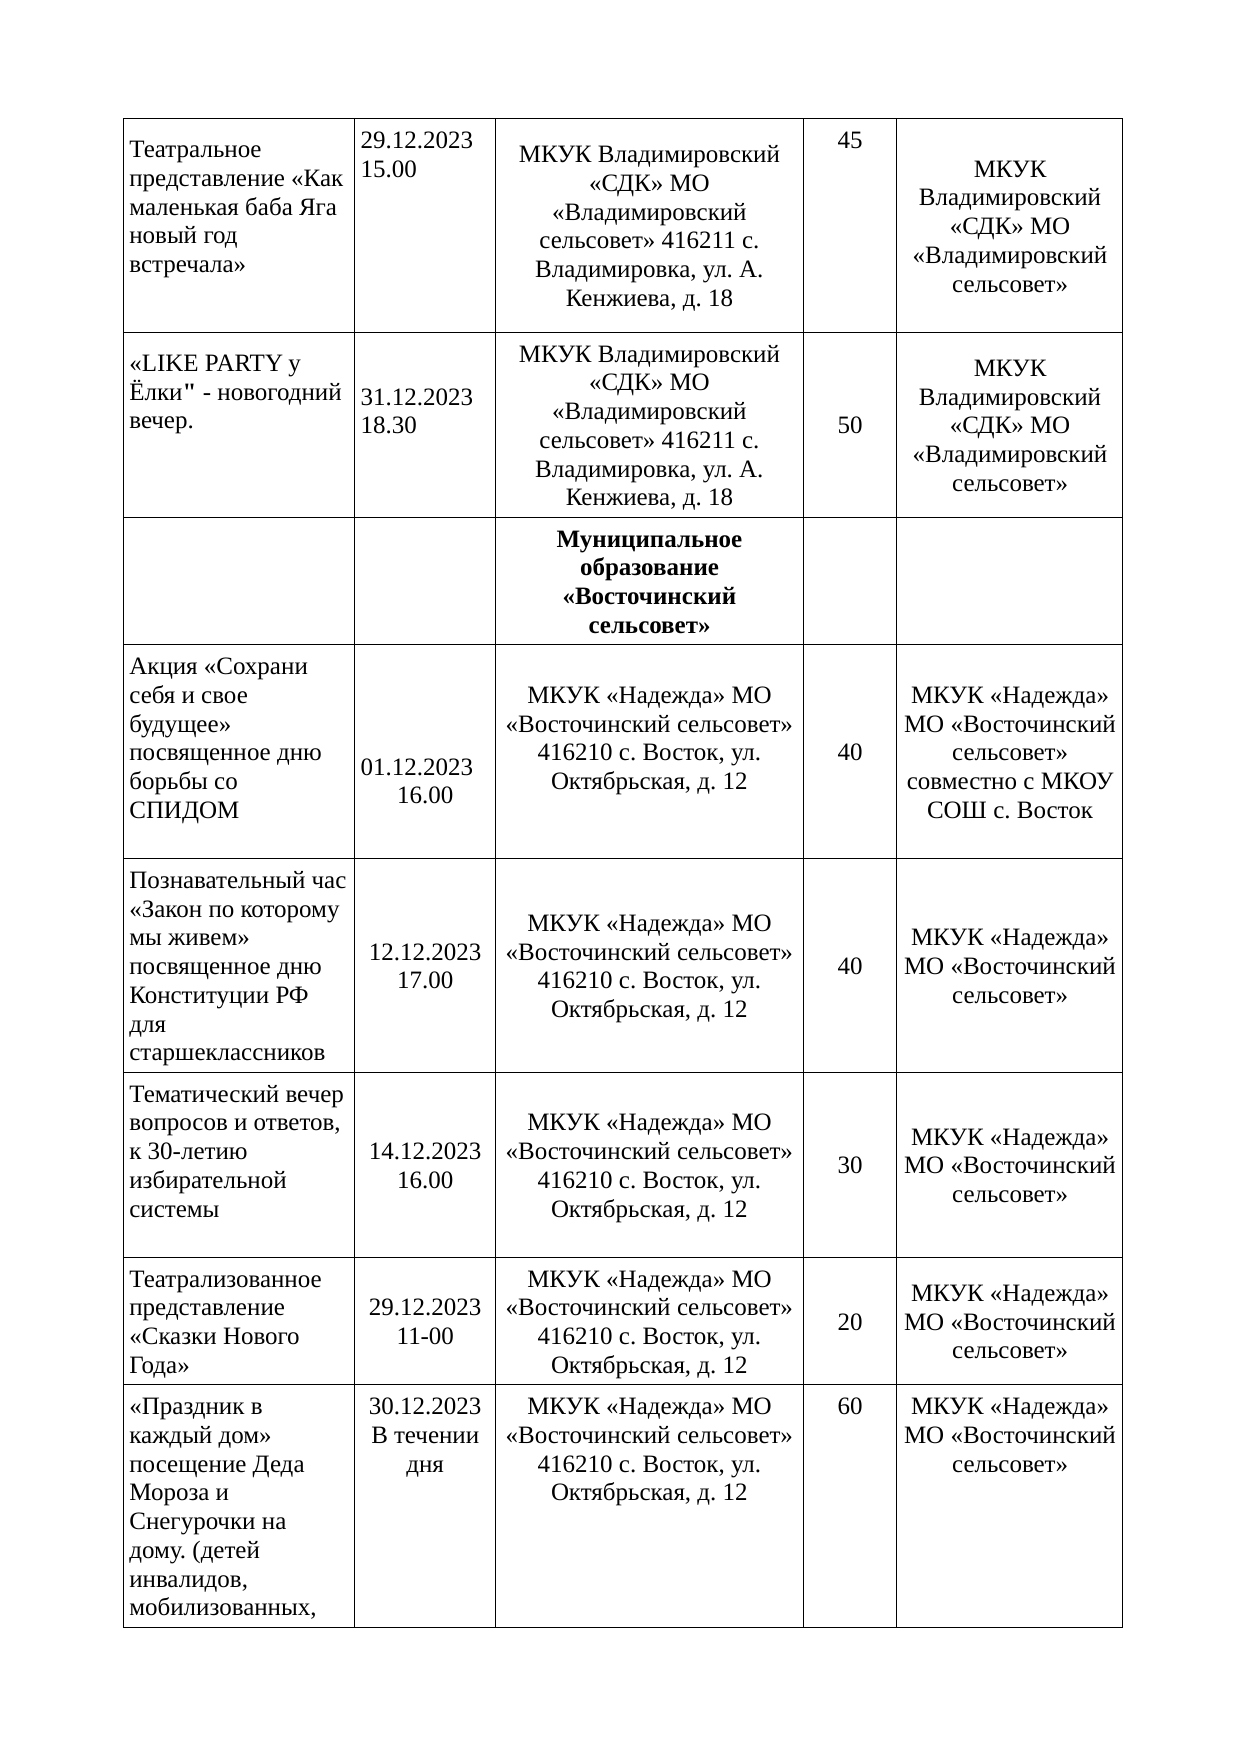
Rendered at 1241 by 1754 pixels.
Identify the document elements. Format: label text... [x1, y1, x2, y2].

table_cell 50 [804, 333, 896, 517]
table_cell 12.12.2023 17.00 [355, 859, 495, 1072]
table_cell МКУК «Надежда» МО «Восточинский сельсовет» [897, 859, 1122, 1072]
table_cell Муниципальное образование «Восточинский сельсовет» [496, 518, 803, 644]
table_cell [804, 518, 896, 644]
table_cell 60 [804, 1385, 896, 1627]
table_cell [124, 518, 354, 644]
table_cell 01.12.2023 16.00 [355, 645, 495, 858]
table_cell 45 [804, 119, 896, 332]
table_cell МКУК «Надежда» МО «Восточинский сельсовет» [897, 1258, 1122, 1384]
table_cell 20 [804, 1258, 896, 1384]
table_cell 40 [804, 645, 896, 858]
table_cell Театральное представление «Как маленькая баба Яга новый год встречала» [124, 119, 354, 332]
table_cell [355, 518, 495, 644]
table_cell «Праздник в каждый дом» посещение Деда Мороза и Снегурочки на дому. (детей инвалидов, мобилизованных, [124, 1385, 354, 1627]
table_cell МКУК Владимировский «СДК» МО «Владимировский сельсовет» [897, 333, 1122, 517]
table_cell МКУК «Надежда» МО «Восточинский сельсовет» 416210 с. Восток, ул. Октябрьская, д. 12 [496, 645, 803, 858]
table_cell МКУК «Надежда» МО «Восточинский сельсовет» совместно с МКОУ СОШ с. Восток [897, 645, 1122, 858]
table_cell МКУК «Надежда» МО «Восточинский сельсовет» 416210 с. Восток, ул. Октябрьская, д. 12 [496, 1258, 803, 1384]
table_cell 29.12.2023 15.00 [355, 119, 495, 332]
table_cell Тематический вечер вопросов и ответов, к 30-летию избирательной системы [124, 1073, 354, 1257]
table_cell 14.12.2023 16.00 [355, 1073, 495, 1257]
table_cell МКУК «Надежда» МО «Восточинский сельсовет» 416210 с. Восток, ул. Октябрьская, д. 12 [496, 859, 803, 1072]
table_cell 40 [804, 859, 896, 1072]
table_cell 30 [804, 1073, 896, 1257]
table_cell МКУК Владимировский «СДК» МО «Владимировский сельсовет» [897, 119, 1122, 332]
table_cell Познавательный час «Закон по которому мы живем» посвященное дню Конституции РФ для старшеклассников [124, 859, 354, 1072]
table_cell МКУК Владимировский «СДК» МО «Владимировский сельсовет» 416211 с. Владимировка, ул. А. Кенжиева, д. 18 [496, 119, 803, 332]
table_cell «LIKE PARTY у Ёлки" - новогодний вечер. [124, 333, 354, 517]
table_cell МКУК «Надежда» МО «Восточинский сельсовет» 416210 с. Восток, ул. Октябрьская, д. 12 [496, 1385, 803, 1627]
table_cell Акция «Сохрани себя и свое будущее» посвященное дню борьбы со СПИДОМ [124, 645, 354, 858]
table_cell 31.12.2023 18.30 [355, 333, 495, 517]
table_cell 30.12.2023 В течении дня [355, 1385, 495, 1627]
table_cell МКУК «Надежда» МО «Восточинский сельсовет» [897, 1073, 1122, 1257]
table_cell МКУК «Надежда» МО «Восточинский сельсовет» [897, 1385, 1122, 1627]
table_cell МКУК «Надежда» МО «Восточинский сельсовет» 416210 с. Восток, ул. Октябрьская, д. 12 [496, 1073, 803, 1257]
table_cell [897, 518, 1122, 644]
table_cell Театрализованное представление «Сказки Нового Года» [124, 1258, 354, 1384]
table_cell 29.12.2023 11-00 [355, 1258, 495, 1384]
table_cell МКУК Владимировский «СДК» МО «Владимировский сельсовет» 416211 с. Владимировка, ул. А. Кенжиева, д. 18 [496, 333, 803, 517]
